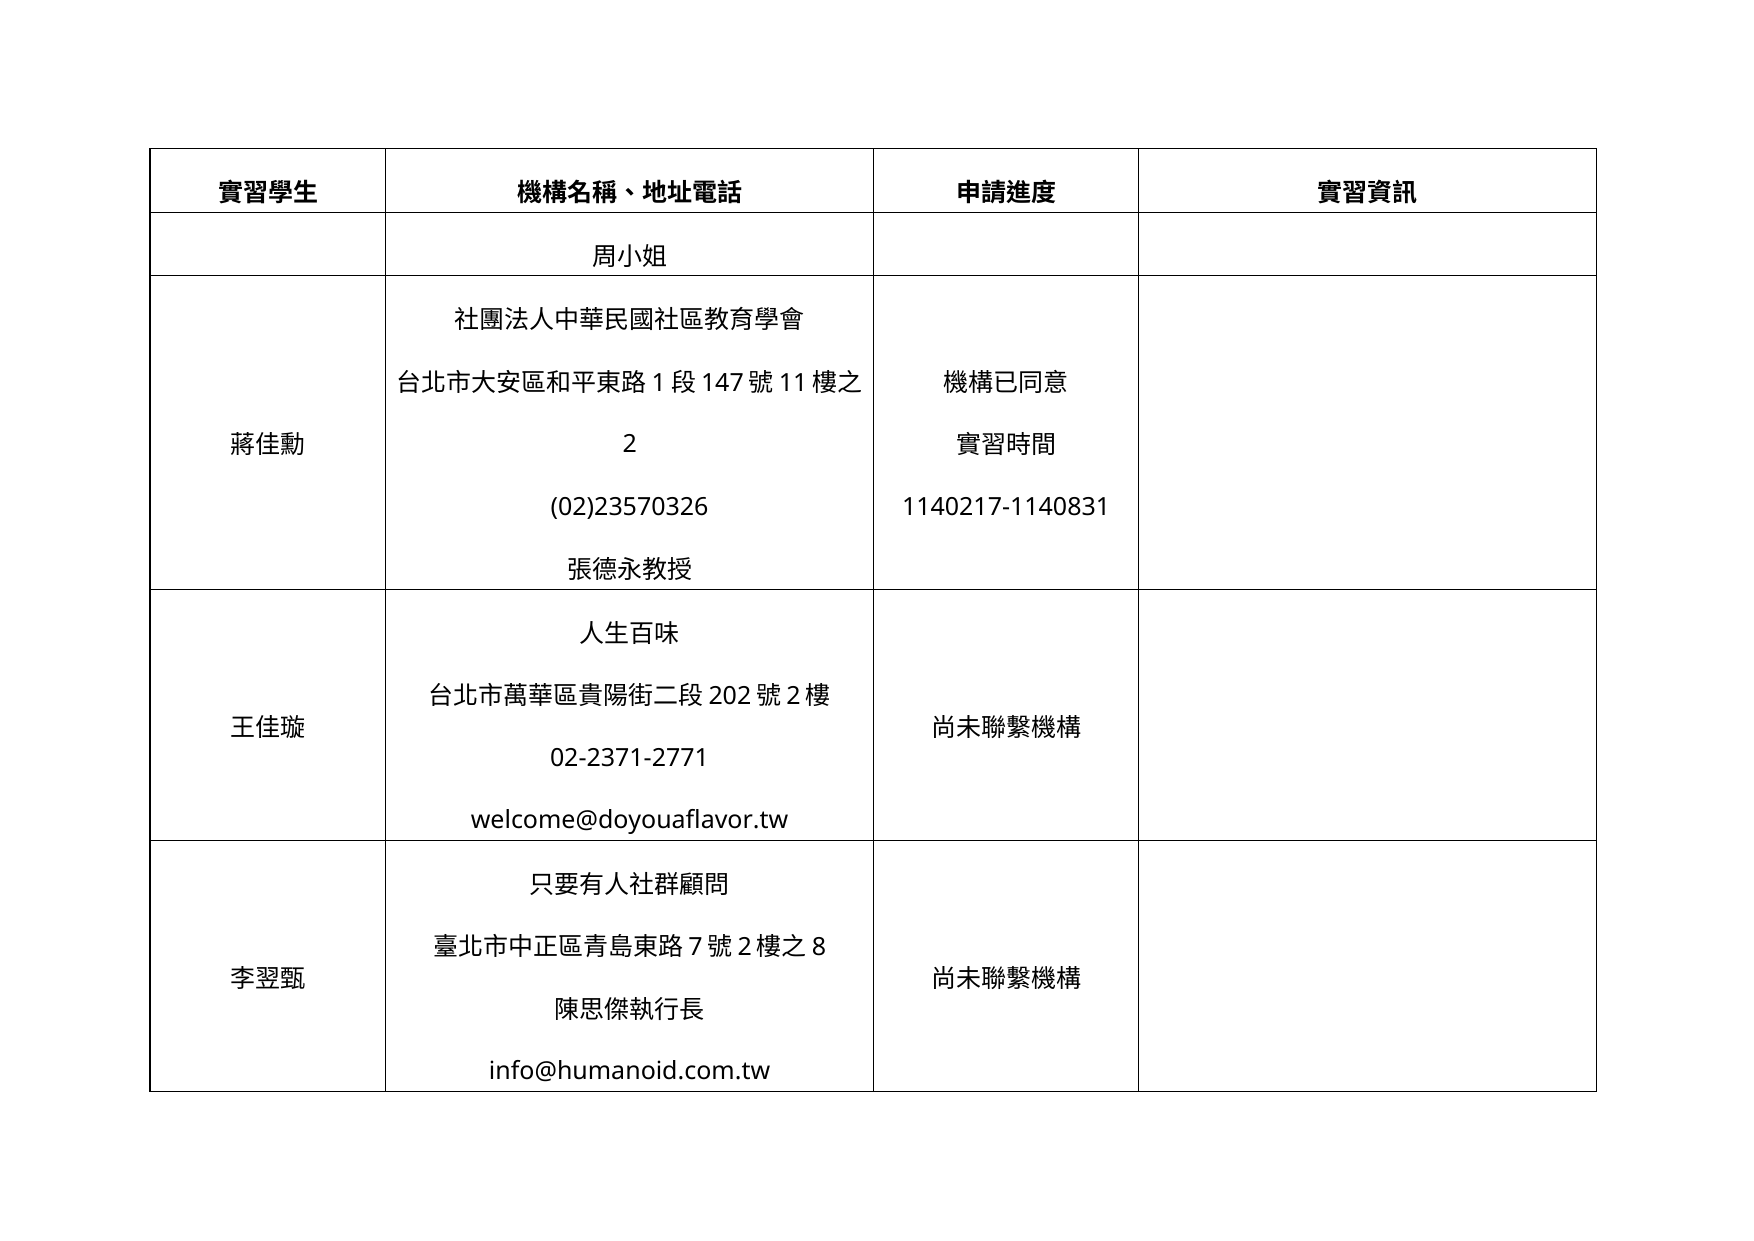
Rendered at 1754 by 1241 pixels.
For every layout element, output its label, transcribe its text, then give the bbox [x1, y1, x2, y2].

table_header 機構名稱、地址電話 [386, 149, 873, 212]
table_cell 只要有人社群顧問 臺北市中正區青島東路7號2樓之8 陳思傑執行長 info@humanoid.com.tw [386, 841, 873, 1091]
table_cell [1139, 213, 1596, 275]
table_cell 機構已同意 實習時間 1140217-1140831 [874, 276, 1138, 589]
table_cell 王佳璇 [151, 590, 385, 840]
table_cell [151, 213, 385, 275]
table_cell 尚未聯繫機構 [874, 841, 1138, 1091]
table_cell 社團法人中華民國社區教育學會 台北市大安區和平東路1段147號11樓之2 (02)23570326 張德永教授 [386, 276, 873, 589]
table_cell [1139, 590, 1596, 840]
table_cell 人生百味 台北市萬華區貴陽街二段202號2樓 02-2371-2771 welcome@doyouaflavor.tw [386, 590, 873, 840]
table_cell 尚未聯繫機構 [874, 590, 1138, 840]
table_cell [874, 213, 1138, 275]
table_cell 李翌甄 [151, 841, 385, 1091]
table_header 申請進度 [874, 149, 1138, 212]
table_header 實習學生 [151, 149, 385, 212]
table_cell 周小姐 [386, 213, 873, 275]
table_cell 蔣佳勳 [151, 276, 385, 589]
table_cell [1139, 276, 1596, 589]
table_header 實習資訊 [1139, 149, 1596, 212]
table_cell [1139, 841, 1596, 1091]
